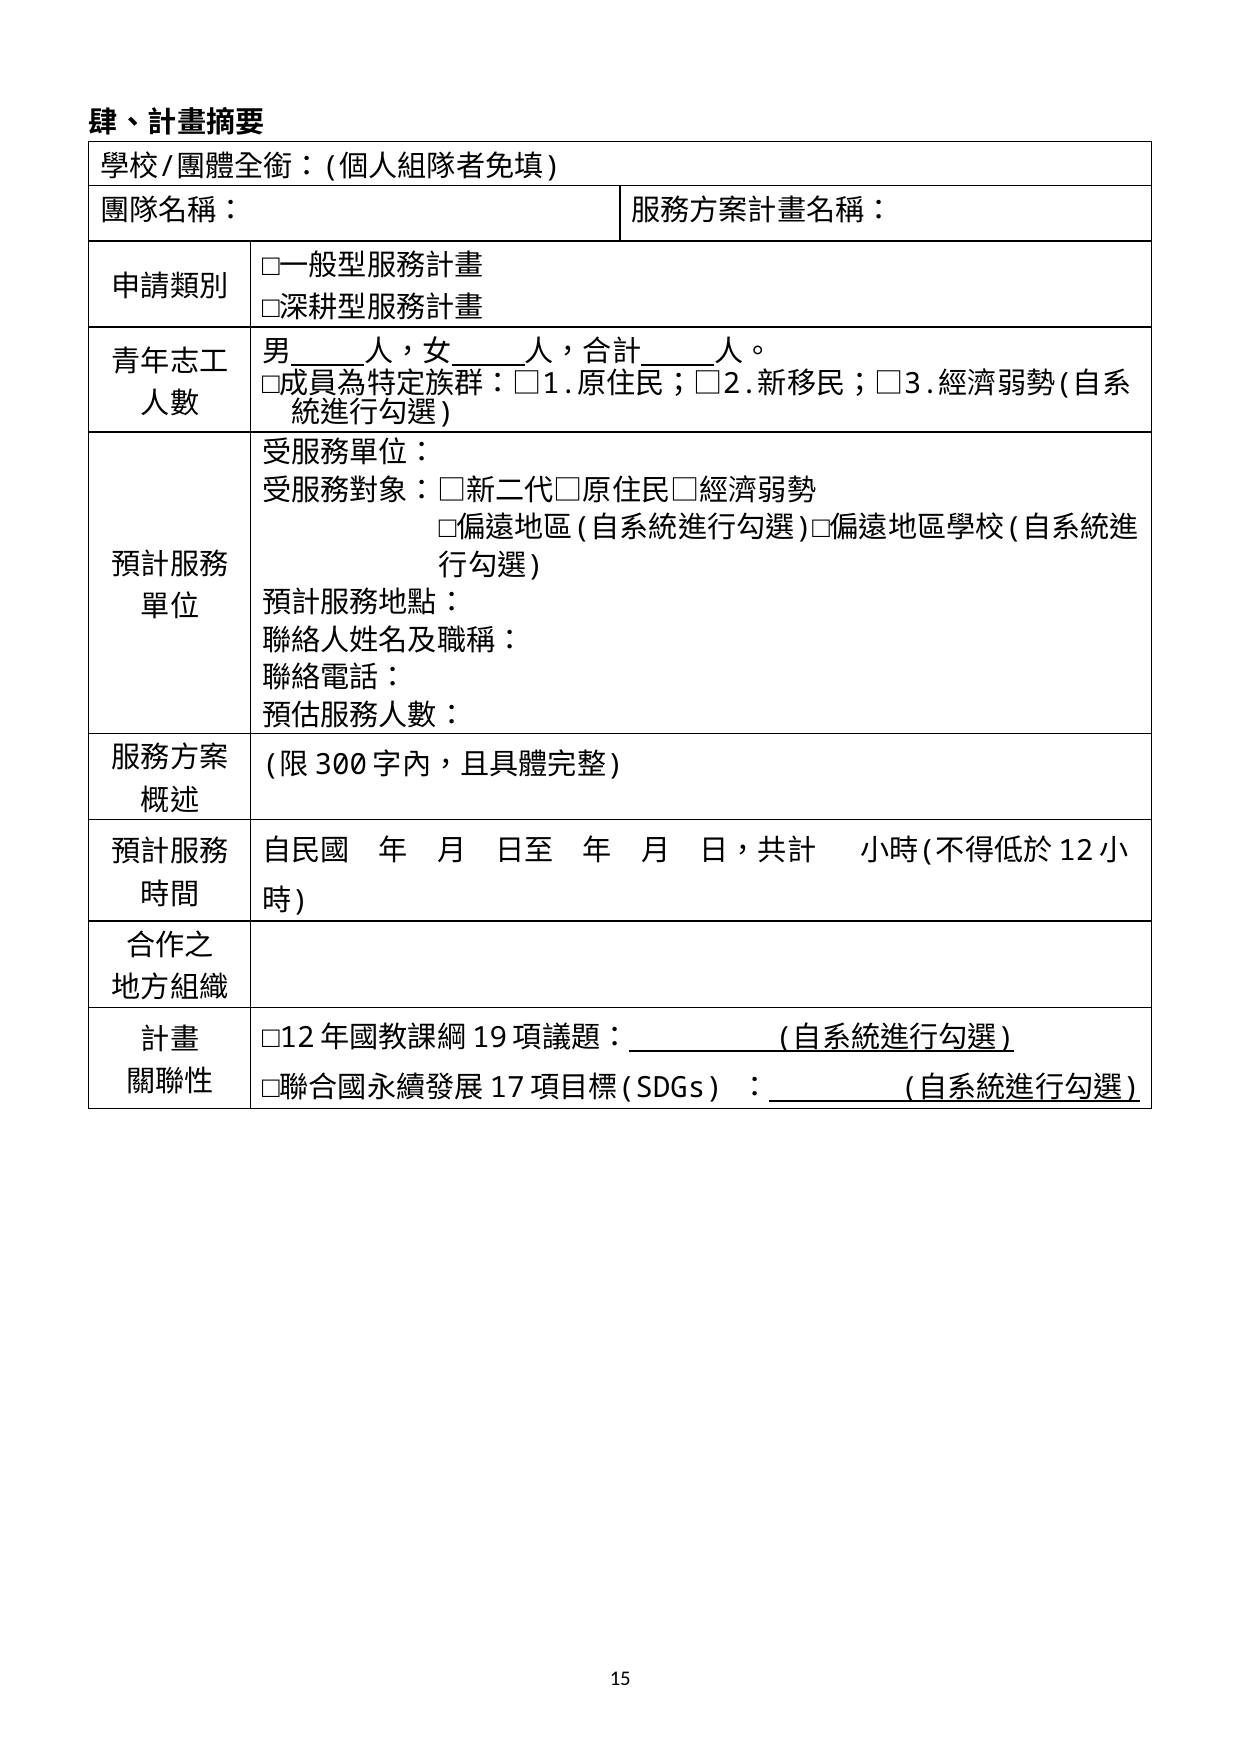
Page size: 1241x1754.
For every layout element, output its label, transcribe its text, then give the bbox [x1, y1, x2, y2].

table_cell 申請類別 [89, 242, 250, 326]
table_cell 服務方案計畫名稱： [621, 186, 1151, 240]
table_cell 團隊名稱： [89, 186, 619, 240]
table_cell 受服務單位： 受服務對象：□新二代□原住民□經濟弱勢 □偏遠地區(自系統進行勾選)□偏遠地區學校(自系統進行勾選) 預計服務地點： 聯絡人姓名及職稱： 聯絡電話： 預估服務人數： [251, 433, 1151, 732]
table_cell 合作之 地方組織 [89, 922, 250, 1006]
table_cell 自民國 年 月 日至 年 月 日，共計 小時(不得低於12小時) [251, 820, 1151, 920]
table_cell □一般型服務計畫 □深耕型服務計畫 [251, 242, 1151, 326]
list 計畫摘要 [89, 99, 1152, 141]
table_cell □12年國教課綱19項議題： (自系統進行勾選) □聯合國永續發展17項目標(SDGs) ： (自系統進行勾選) [251, 1008, 1151, 1108]
table_header 學校/團體全銜：(個人組隊者免填) [89, 142, 1151, 184]
table_cell (限300字內，且具體完整) [251, 734, 1151, 819]
table_cell 服務方案概述 [89, 734, 250, 819]
table_cell [251, 922, 1151, 1006]
table_cell 預計服務 時間 [89, 820, 250, 920]
table_cell 男 人，女 人，合計 人。 □成員為特定族群：□1.原住民；□2.新移民；□3.經濟弱勢(自系統進行勾選) [251, 328, 1151, 431]
table_cell 青年志工 人數 [89, 328, 250, 431]
table_cell 計畫 關聯性 [89, 1008, 250, 1108]
table_cell 預計服務 單位 [89, 433, 250, 732]
